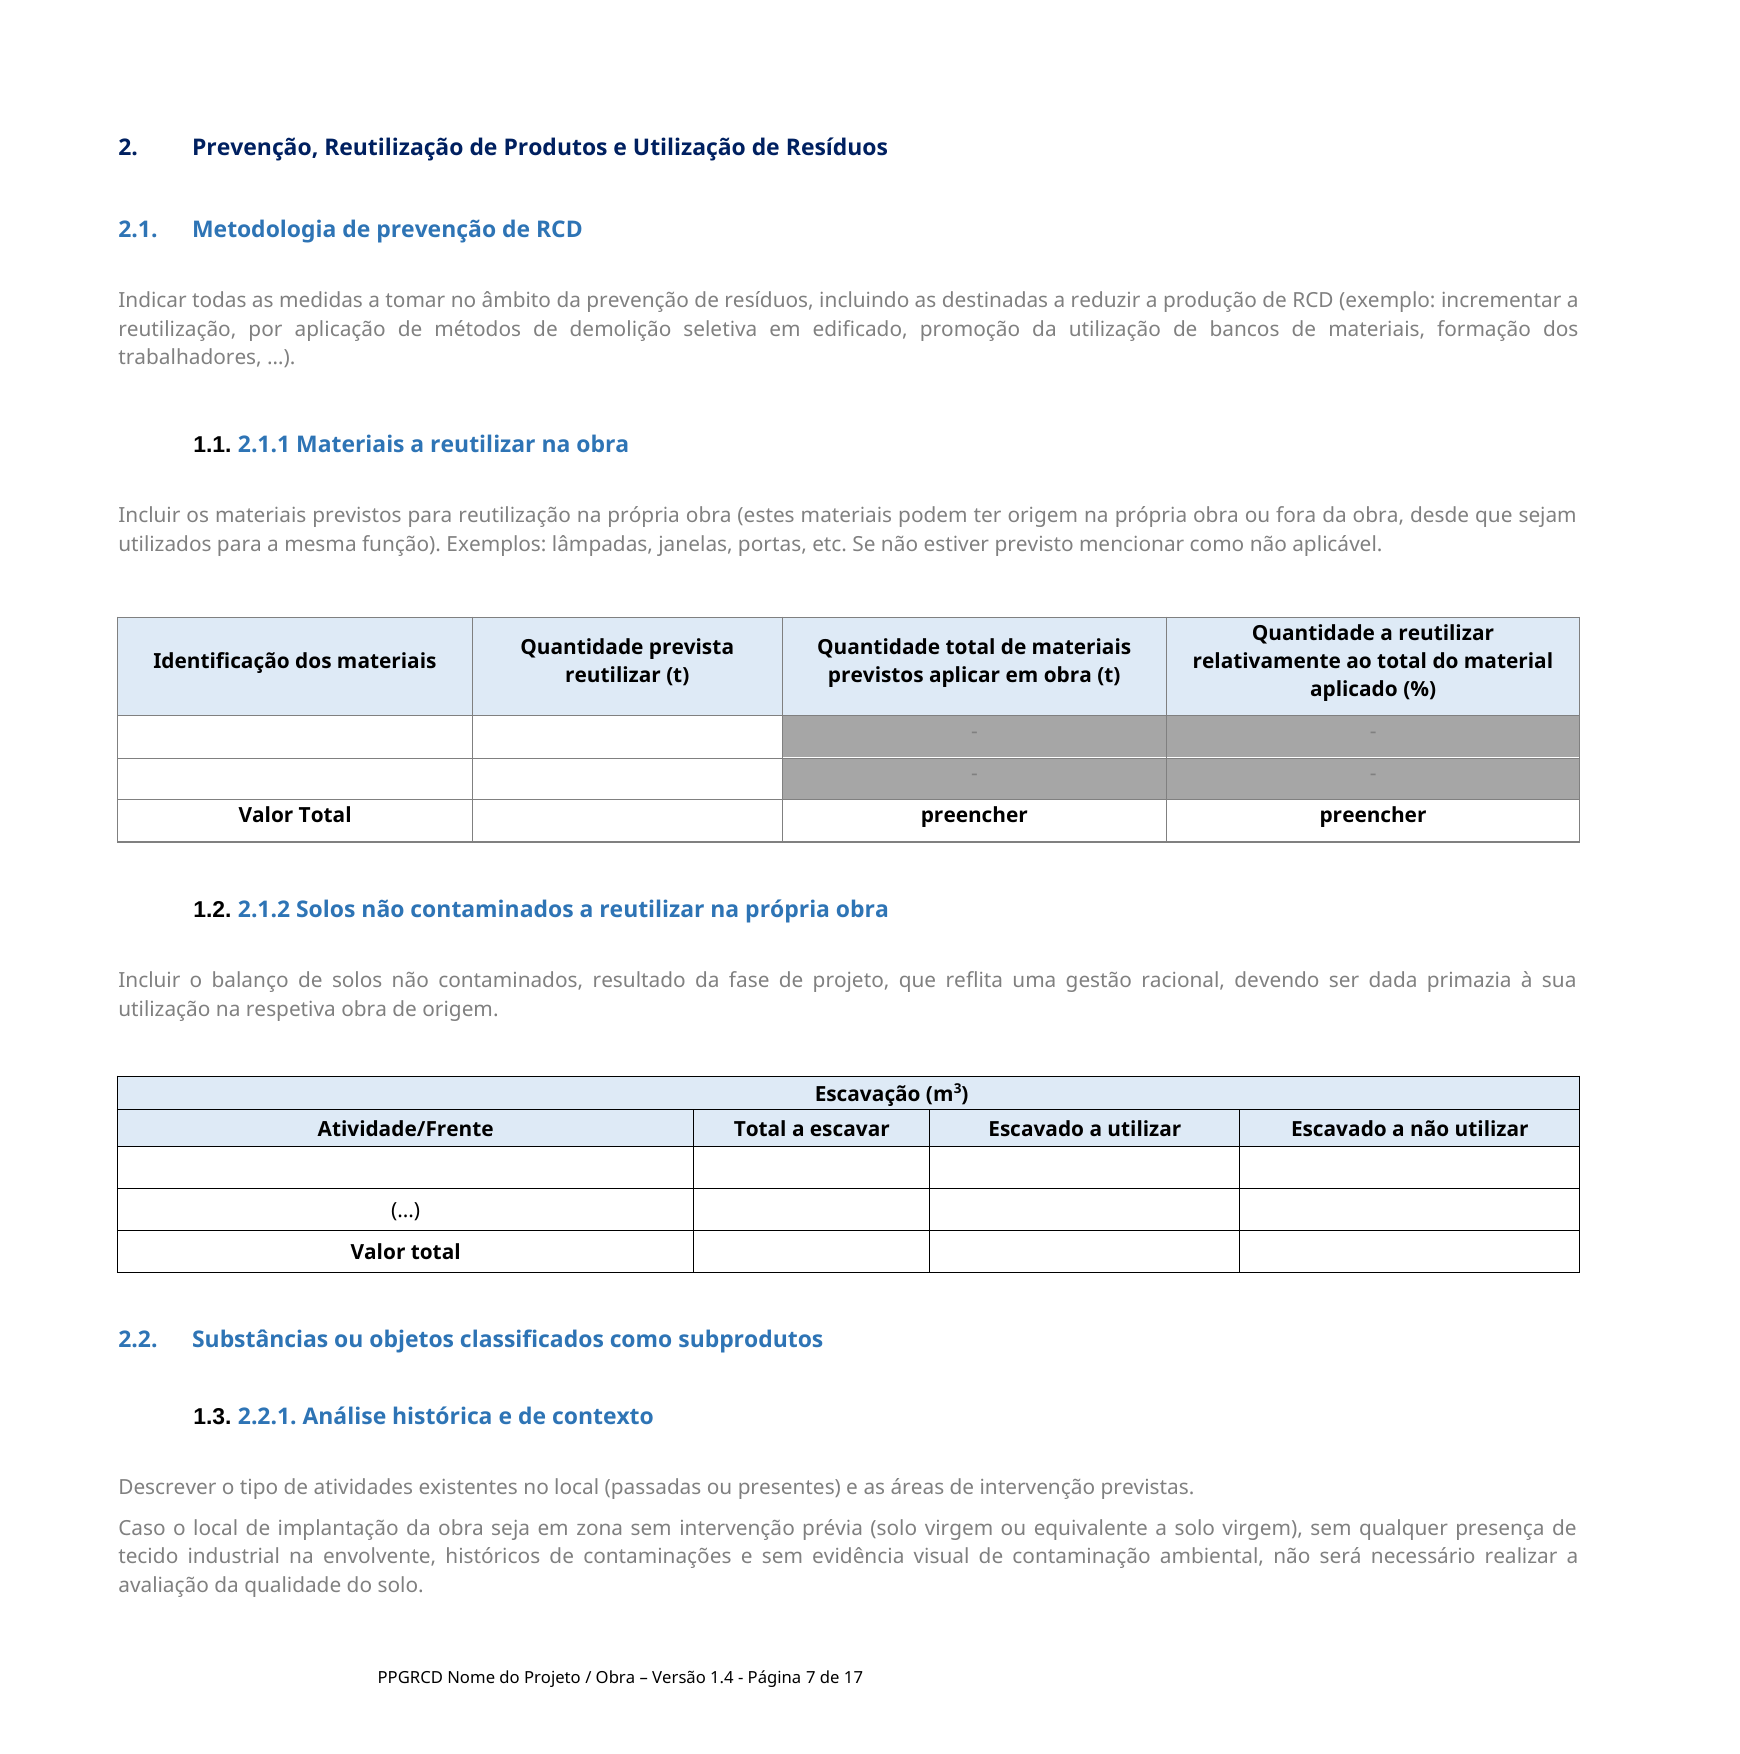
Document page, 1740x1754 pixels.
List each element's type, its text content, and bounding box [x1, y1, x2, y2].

list Prevenção, Reutilização de Produtos e Utilização de Resíduos [118, 131, 1580, 163]
table_cell [930, 1231, 1239, 1272]
table_header Quantidade prevista reutilizar (t) [473, 618, 782, 715]
text Incluir os materiais previstos para reutilização na própria obra (estes materiais podem ter origem na própria obra ou fora da obra, desde que sejam utilizados para a mesma função). Exemplos: lâmpadas, janelas, portas, etc. Se não estiver previsto mencionar como não aplicável. [118, 501, 1580, 557]
table_header Escavação (m3) [118, 1077, 1579, 1109]
table_cell [1240, 1189, 1579, 1229]
text Indicar todas as medidas a tomar no âmbito da prevenção de resíduos, incluindo as destinadas a reduzir a produção de RCD (exemplo: incrementar a reutilização, por aplicação de métodos de demolição seletiva em edificado, promoção da utilização de bancos de materiais, formação dos trabalhadores, …). [118, 286, 1580, 371]
text Incluir o balanço de solos não contaminados, resultado da fase de projeto, que reflita uma gestão racional, devendo ser dada primazia à sua utilização na respetiva obra de origem. [118, 965, 1580, 1022]
table_cell Valor total [118, 1231, 693, 1272]
table_cell [118, 759, 472, 799]
table_cell [473, 759, 782, 799]
table_cell Atividade/Frente [118, 1110, 693, 1146]
table_header Quantidade total de materiais previstos aplicar em obra (t) [783, 618, 1166, 715]
table_cell [1240, 1231, 1579, 1272]
table_cell - [1167, 716, 1579, 757]
list Substâncias ou objetos classificados como subprodutos [118, 1323, 1580, 1354]
subtitle 2.1.1 Materiais a reutilizar na obra [193, 428, 1580, 460]
table_cell [118, 1147, 693, 1188]
table_cell [694, 1147, 929, 1188]
table_cell - [783, 759, 1166, 799]
table_cell preencher [1167, 800, 1579, 841]
table_cell preencher [783, 800, 1166, 841]
table_cell Total a escavar [694, 1110, 929, 1146]
table_cell Escavado a não utilizar [1240, 1110, 1579, 1146]
subtitle 2.1.2 Solos não contaminados a reutilizar na própria obra [193, 893, 1580, 924]
table_header Identificação dos materiais [118, 618, 472, 715]
table_cell - [1167, 759, 1579, 799]
table_cell [1240, 1147, 1579, 1188]
table_cell [473, 800, 782, 841]
subtitle 2.2.1. Análise histórica e de contexto [193, 1400, 1580, 1431]
text Caso o local de implantação da obra seja em zona sem intervenção prévia (solo virgem ou equivalente a solo virgem), sem qualquer presença de tecido industrial na envolvente, históricos de contaminações e sem evidência visual de contaminação ambiental, não será necessário realizar a avaliação da qualidade do solo. [118, 1513, 1580, 1598]
table_cell Escavado a utilizar [930, 1110, 1239, 1146]
table_cell [118, 716, 472, 757]
table_cell [694, 1189, 929, 1229]
table_cell [694, 1231, 929, 1272]
table_cell (...) [118, 1189, 693, 1229]
table_cell - [783, 716, 1166, 757]
table_cell [473, 716, 782, 757]
table_cell [930, 1147, 1239, 1188]
table_cell Valor Total [118, 800, 472, 841]
table_header Quantidade a reutilizar relativamente ao total do material aplicado (%) [1167, 618, 1579, 715]
table_cell [930, 1189, 1239, 1229]
text Descrever o tipo de atividades existentes no local (passadas ou presentes) e as áreas de intervenção previstas. [118, 1472, 1580, 1500]
list Metodologia de prevenção de RCD [118, 213, 1580, 244]
